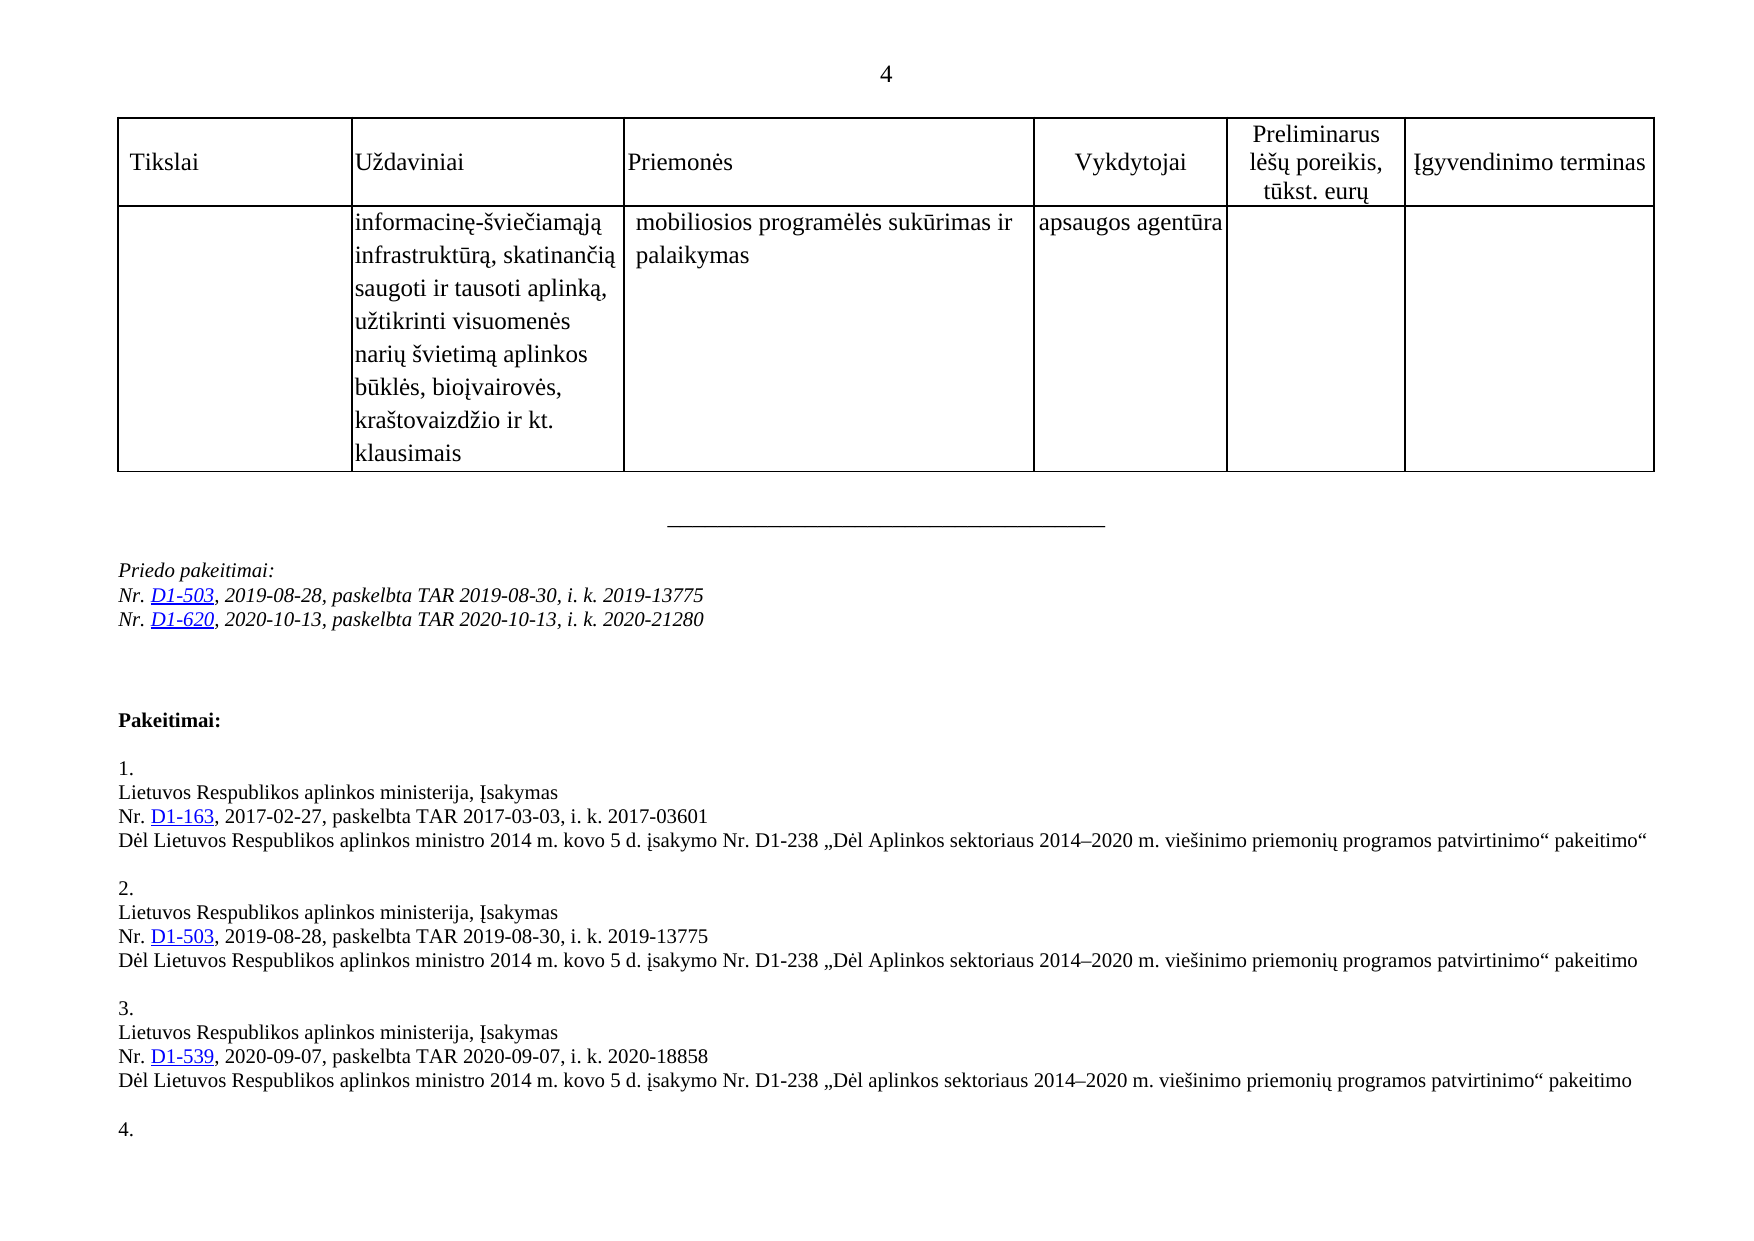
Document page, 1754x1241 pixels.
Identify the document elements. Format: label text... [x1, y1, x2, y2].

text 4. [118, 1117, 1654, 1141]
table_header Vykdytojai [1035, 119, 1226, 205]
text Lietuvos Respublikos aplinkos ministerija, Įsakymas [118, 780, 1654, 804]
table_header Tikslai [119, 119, 351, 205]
table_cell [1406, 207, 1653, 471]
text Nr. D1-503, 2019-08-28, paskelbta TAR 2019-08-30, i. k. 2019-13775 [118, 924, 1654, 948]
text Nr. D1-539, 2020-09-07, paskelbta TAR 2020-09-07, i. k. 2020-18858 [118, 1044, 1654, 1068]
table_cell apsaugos agentūra [1035, 207, 1226, 471]
text Dėl Lietuvos Respublikos aplinkos ministro 2014 m. kovo 5 d. įsakymo Nr. D1-238 „Dėl aplinkos sektoriaus 2014–2020 m. viešinimo priemonių programos patvirtinimo“ pakeitimo [118, 1068, 1654, 1092]
text Dėl Lietuvos Respublikos aplinkos ministro 2014 m. kovo 5 d. įsakymo Nr. D1-238 „Dėl Aplinkos sektoriaus 2014–2020 m. viešinimo priemonių programos patvirtinimo“ pakeitimo [118, 948, 1654, 972]
text ___________________________________ [118, 501, 1654, 530]
text Nr. D1-163, 2017-02-27, paskelbta TAR 2017-03-03, i. k. 2017-03601 [118, 804, 1654, 828]
table_cell informacinę-šviečiamąją infrastruktūrą, skatinančią saugoti ir tausoti aplinką, užtikrinti visuomenės narių švietimą aplinkos būklės, bioįvairovės, kraštovaizdžio ir kt. klausimais [353, 207, 623, 471]
text Nr. D1-620, 2020-10-13, paskelbta TAR 2020-10-13, i. k. 2020-21280 [118, 607, 1654, 631]
table_header Preliminarus lėšų poreikis, tūkst. eurų [1228, 119, 1404, 205]
text 2. [118, 876, 1654, 900]
text Lietuvos Respublikos aplinkos ministerija, Įsakymas [118, 1020, 1654, 1044]
text Nr. D1-503, 2019-08-28, paskelbta TAR 2019-08-30, i. k. 2019-13775 [118, 582, 1654, 607]
table_header Priemonės [625, 119, 1033, 205]
text Dėl Lietuvos Respublikos aplinkos ministro 2014 m. kovo 5 d. įsakymo Nr. D1-238 „Dėl Aplinkos sektoriaus 2014–2020 m. viešinimo priemonių programos patvirtinimo“ pakeitimo“ [118, 828, 1654, 852]
text 3. [118, 996, 1654, 1020]
table_cell mobiliosios programėlės sukūrimas ir palaikymas [625, 207, 1033, 471]
text Priedo pakeitimai: [118, 558, 1654, 582]
text 1. [118, 756, 1654, 780]
table_cell [1228, 207, 1404, 471]
table_header Uždaviniai [353, 119, 623, 205]
text Pakeitimai: [118, 707, 1654, 732]
table_cell [119, 207, 351, 471]
text Lietuvos Respublikos aplinkos ministerija, Įsakymas [118, 900, 1654, 924]
table_header Įgyvendinimo terminas [1406, 119, 1653, 205]
